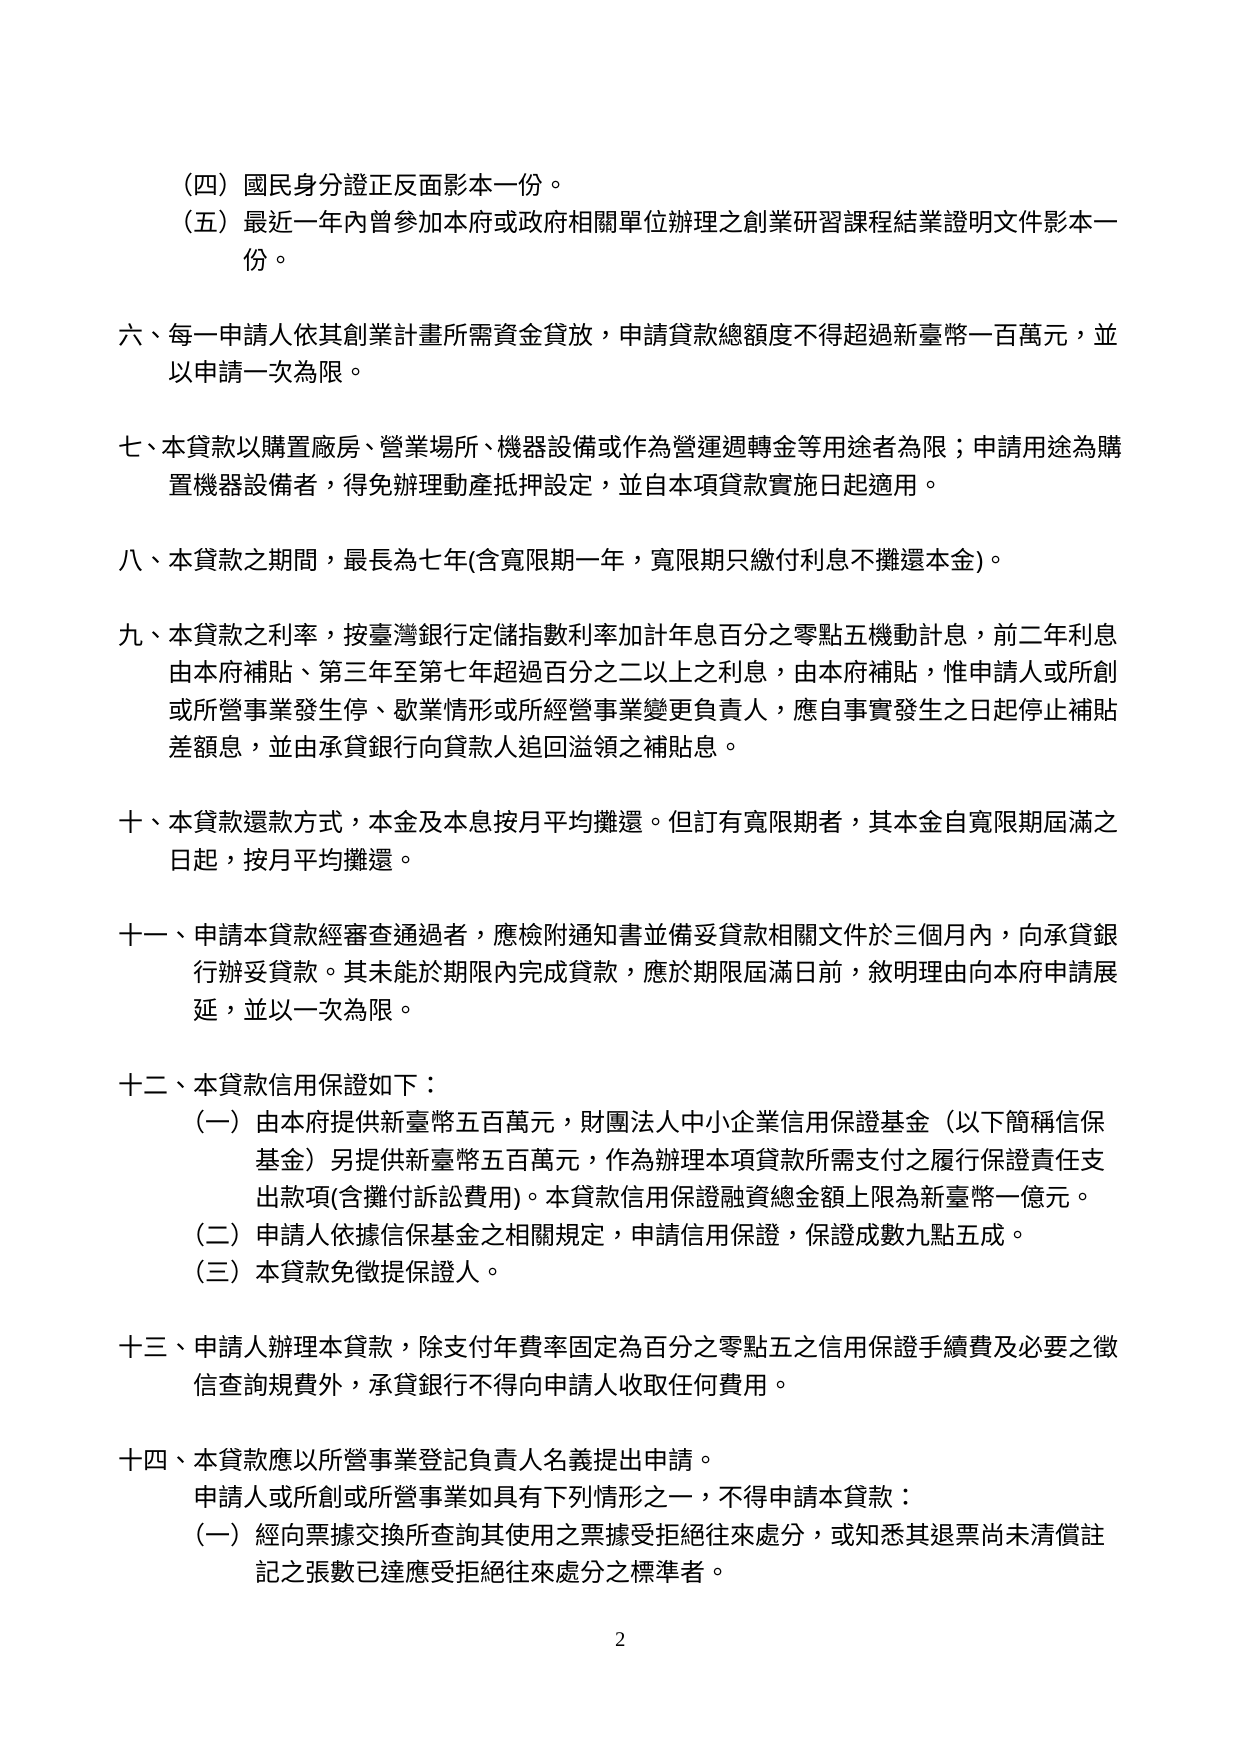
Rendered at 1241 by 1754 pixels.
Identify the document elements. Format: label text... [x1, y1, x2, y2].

text 十三、申請人辦理本貸款，除支付年費率固定為百分之零點五之信用保證手續費及必要之徵信查詢規費外，承貸銀行不得向申請人收取任何費用。 [118, 1327, 1122, 1402]
text （一）經向票據交換所查詢其使用之票據受拒絕往來處分，或知悉其退票尚未清償註記之張數已達應受拒絕往來處分之標準者。 [181, 1514, 1122, 1589]
text （三）本貸款免徵提保證人。 [181, 1252, 1122, 1289]
text 八、本貸款之期間，最長為七年(含寬限期一年，寬限期只繳付利息不攤還本金)。 [118, 539, 1122, 577]
text （五）最近一年內曾參加本府或政府相關單位辦理之創業研習課程結業證明文件影本一份。 [168, 202, 1122, 277]
text 十一、申請本貸款經審查通過者，應檢附通知書並備妥貸款相關文件於三個月內，向承貸銀行辦妥貸款。其未能於期限內完成貸款，應於期限屆滿日前，敘明理由向本府申請展延，並以一次為限。 [118, 914, 1122, 1027]
text 七、本貸款以購置廠房、營業場所、機器設備或作為營運週轉金等用途者為限；申請用途為購置機器設備者，得免辦理動產抵押設定，並自本項貸款實施日起適用。 [118, 427, 1122, 502]
text （一）由本府提供新臺幣五百萬元，財團法人中小企業信用保證基金（以下簡稱信保基金）另提供新臺幣五百萬元，作為辦理本項貸款所需支付之履行保證責任支出款項(含攤付訴訟費用)。本貸款信用保證融資總金額上限為新臺幣一億元。 [181, 1102, 1122, 1214]
text 六、每一申請人依其創業計畫所需資金貸放，申請貸款總額度不得超過新臺幣一百萬元，並以申請一次為限。 [118, 314, 1122, 389]
text （二）申請人依據信保基金之相關規定，申請信用保證，保證成數九點五成。 [181, 1214, 1122, 1252]
text 十四、本貸款應以所營事業登記負責人名義提出申請。 [118, 1439, 1122, 1477]
text 九、本貸款之利率，按臺灣銀行定儲指數利率加計年息百分之零點五機動計息，前二年利息由本府補貼、第三年至第七年超過百分之二以上之利息，由本府補貼，惟申請人或所創或所營事業發生停、歇業情形或所經營事業變更負責人，應自事實發生之日起停止補貼差額息，並由承貸銀行向貸款人追回溢領之補貼息。 [118, 614, 1122, 764]
text （四）國民身分證正反面影本一份。 [168, 164, 1122, 202]
text 申請人或所創或所營事業如具有下列情形之一，不得申請本貸款： [193, 1477, 1122, 1514]
text 十二、本貸款信用保證如下： [118, 1064, 1122, 1102]
text 十、本貸款還款方式，本金及本息按月平均攤還。但訂有寬限期者，其本金自寬限期屆滿之日起，按月平均攤還。 [118, 802, 1122, 877]
